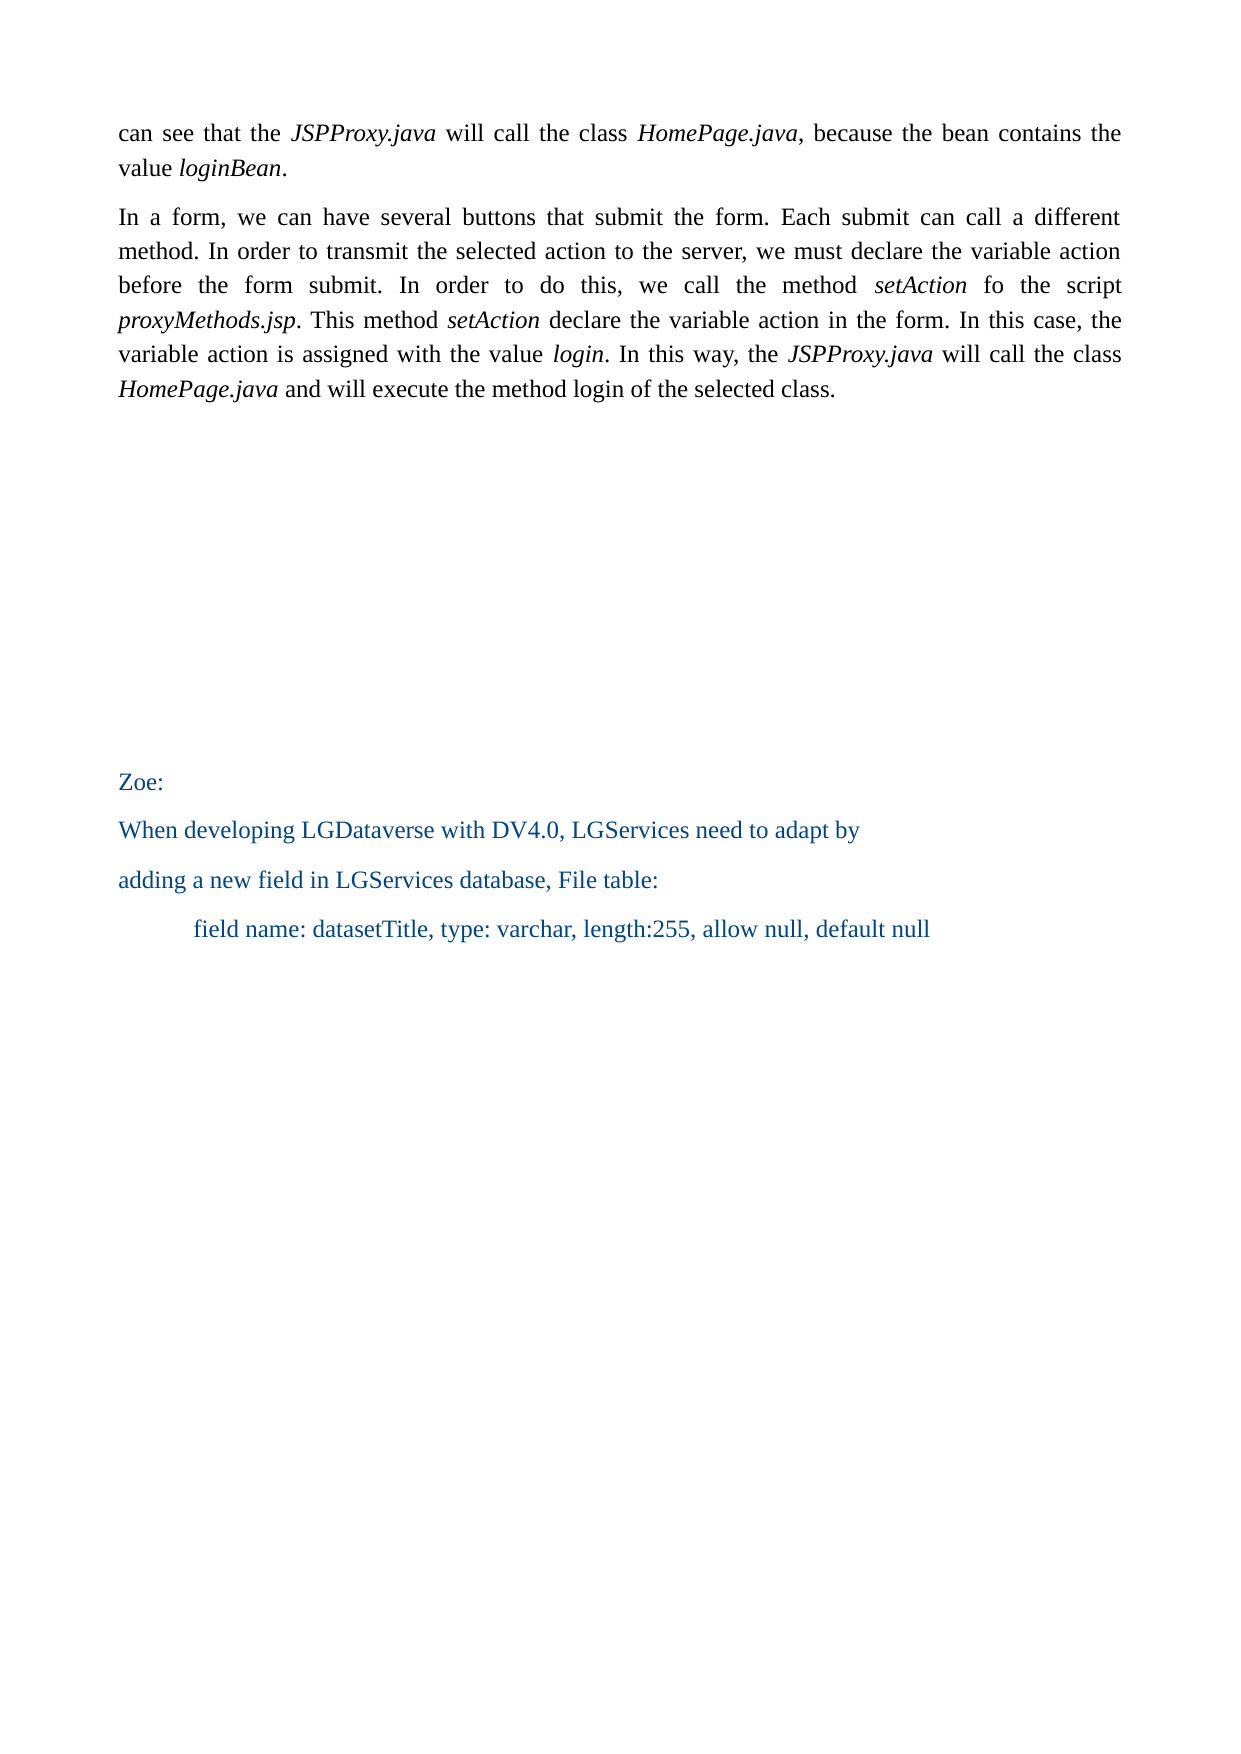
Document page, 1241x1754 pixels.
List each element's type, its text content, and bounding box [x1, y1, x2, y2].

text can see that the JSPProxy.java will call the class HomePage.java, because the bean contains the value loginBean. [118, 118, 1122, 181]
text In a form, we can have several buttons that submit the form. Each submit can call a different method. In order to transmit the selected action to the server, we must declare the variable action before the form submit. In order to do this, we call the method setAction fo the script proxyMethods.jsp. This method setAction declare the variable action in the form. In this case, the variable action is assigned with the value login. In this way, the JSPProxy.java will call the class HomePage.java and will execute the method login of the selected class. [118, 202, 1122, 403]
text field name: datasetTitle, type: varchar, length:255, allow null, default null [118, 914, 1122, 942]
text adding a new field in LGServices database, File table: [118, 865, 1122, 893]
text When developing LGDataverse with DV4.0, LGServices need to adapt by [118, 816, 1122, 844]
text Zoe: [118, 767, 1122, 795]
